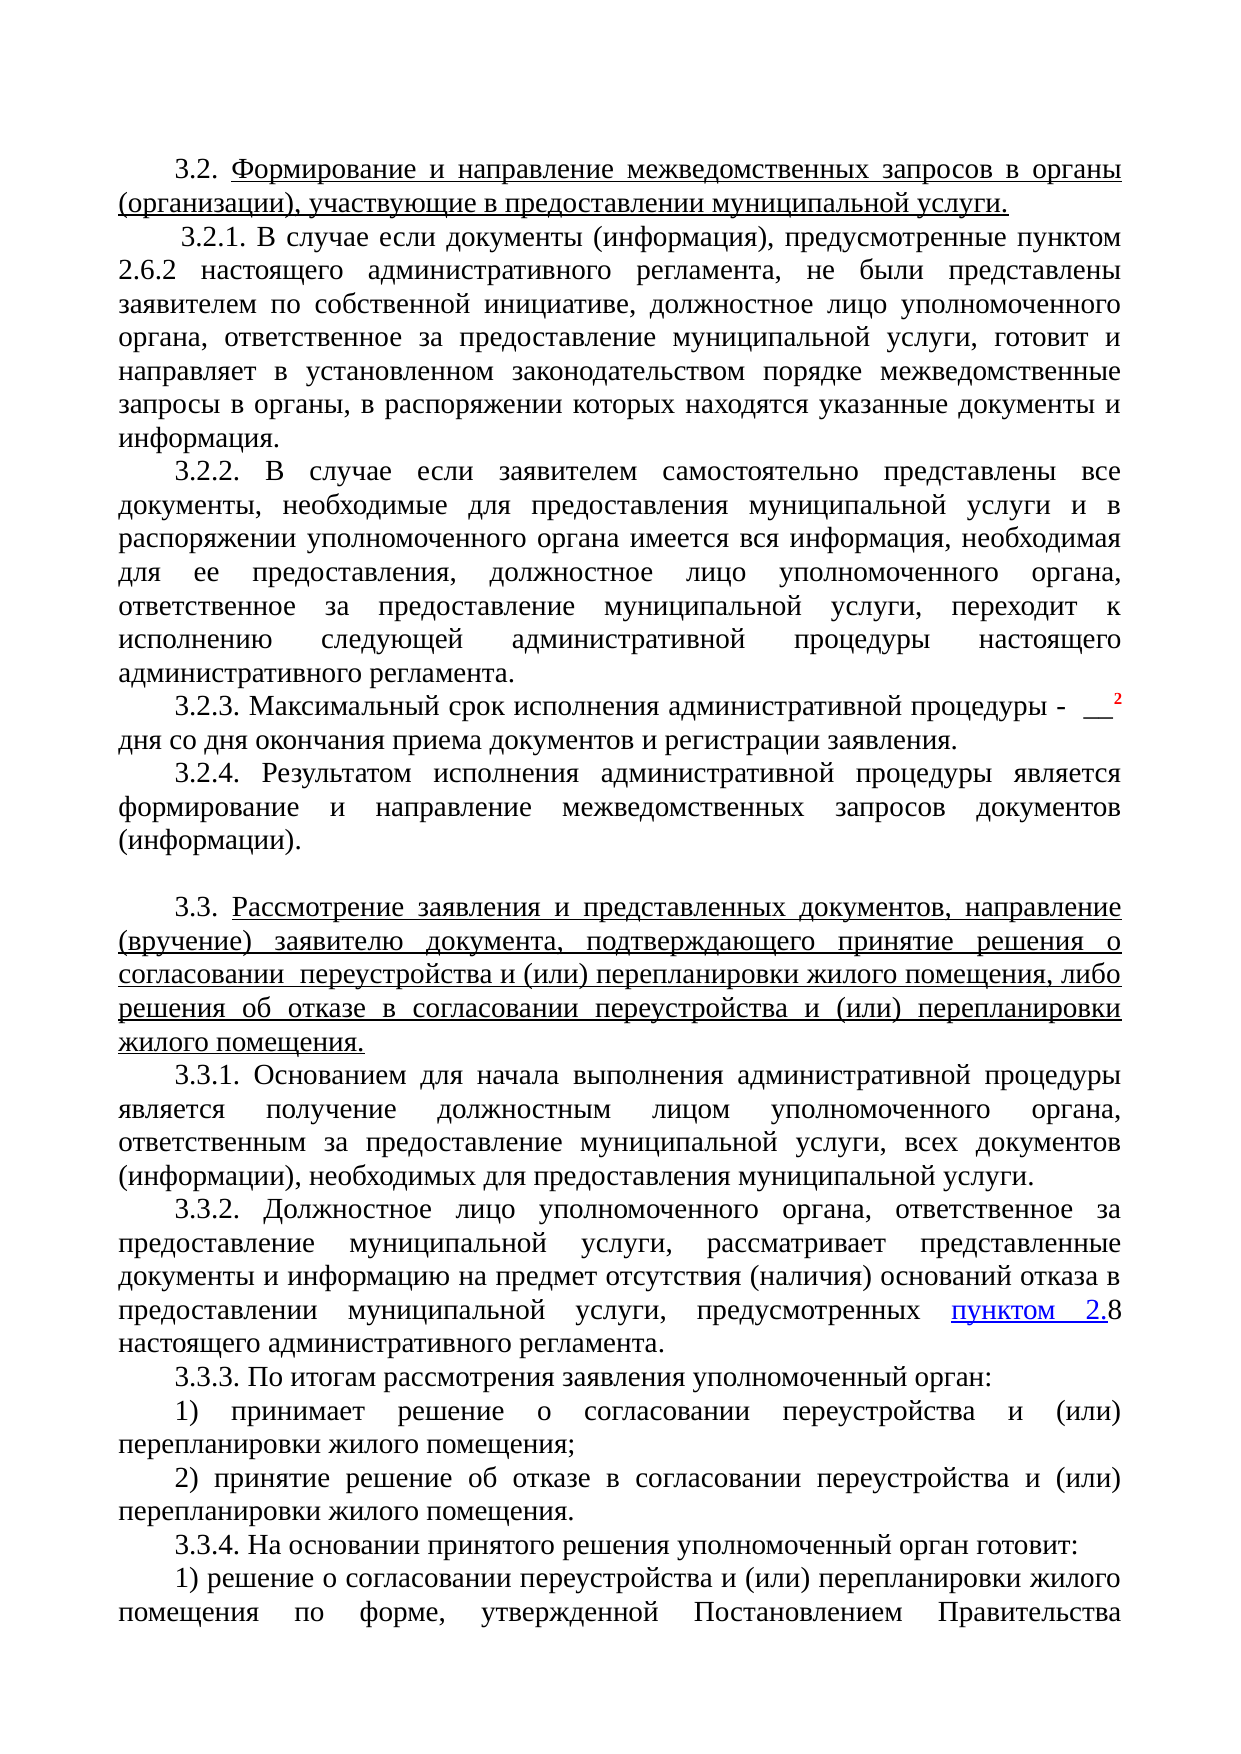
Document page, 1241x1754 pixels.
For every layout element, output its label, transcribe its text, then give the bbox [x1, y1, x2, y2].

text решения об отказе в согласовании переустройства и (или) перепланировки [118, 987, 1122, 1019]
text 3.2.1. В случае если документы (информация), предусмотренные пунктом 2.6.2 настоящего административного регламента, не были представлены заявителем по собственной инициативе, должностное лицо уполномоченного органа, ответственное за предоставление муниципальной услуги, готовит и направляет в установленном законодательством порядке межведомственные запросы в органы, в распоряжении которых находятся указанные документы и информация. [118, 219, 1122, 453]
text 3.2.4. Результатом исполнения административной процедуры является формирование и направление межведомственных запросов документов (информации). [118, 755, 1122, 856]
text 1) принимает решение о согласовании переустройства и (или) перепланировки жилого помещения; [118, 1393, 1122, 1460]
text 2) принятие решение об отказе в согласовании переустройства и (или) перепланировки жилого помещения. [118, 1460, 1122, 1527]
text 3.2. Формирование и направление межведомственных запросов в органы (организации), участвующие в предоставлении муниципальной услуги. [118, 152, 1122, 219]
text 3.2.2. В случае если заявителем самостоятельно представлены все документы, необходимые для предоставления муниципальной услуги и в распоряжении уполномоченного органа имеется вся информация, необходимая для ее предоставления, должностное лицо уполномоченного органа, ответственное за предоставление муниципальной услуги, переходит к исполнению следующей административной процедуры настоящего административного регламента. [118, 453, 1122, 688]
text 3.3.1. Основанием для начала выполнения административной процедуры является получение должностным лицом уполномоченного органа, ответственным за предоставление муниципальной услуги, всех документов (информации), необходимых для предоставления муниципальной услуги. [118, 1057, 1122, 1191]
text 3.2.3. Максимальный срок исполнения административной процедуры - __2 дня со дня окончания приема документов и регистрации заявления. [118, 688, 1122, 755]
text 1) решение о согласовании переустройства и (или) перепланировки жилого помещения по форме, утвержденной Постановлением Правительства [118, 1560, 1122, 1627]
text согласовании переустройства и (или) перепланировки жилого помещения, либо [118, 954, 1122, 986]
text 3.3.4. На основании принятого решения уполномоченный орган готовит: [118, 1527, 1122, 1560]
text 3.3.3. По итогам рассмотрения заявления уполномоченный орган: [118, 1359, 1122, 1393]
text 3.3.2. Должностное лицо уполномоченного органа, ответственное за предоставление муниципальной услуги, рассматривает представленные документы и информацию на предмет отсутствия (наличия) оснований отказа в предоставлении муниципальной услуги, предусмотренных пунктом 2.8 настоящего административного регламента. [118, 1191, 1122, 1359]
text 3.3. Рассмотрение заявления и представленных документов, направление (вручение) заявителю документа, подтверждающего принятие решения о [118, 889, 1122, 952]
text жилого помещения. [118, 1021, 1122, 1057]
